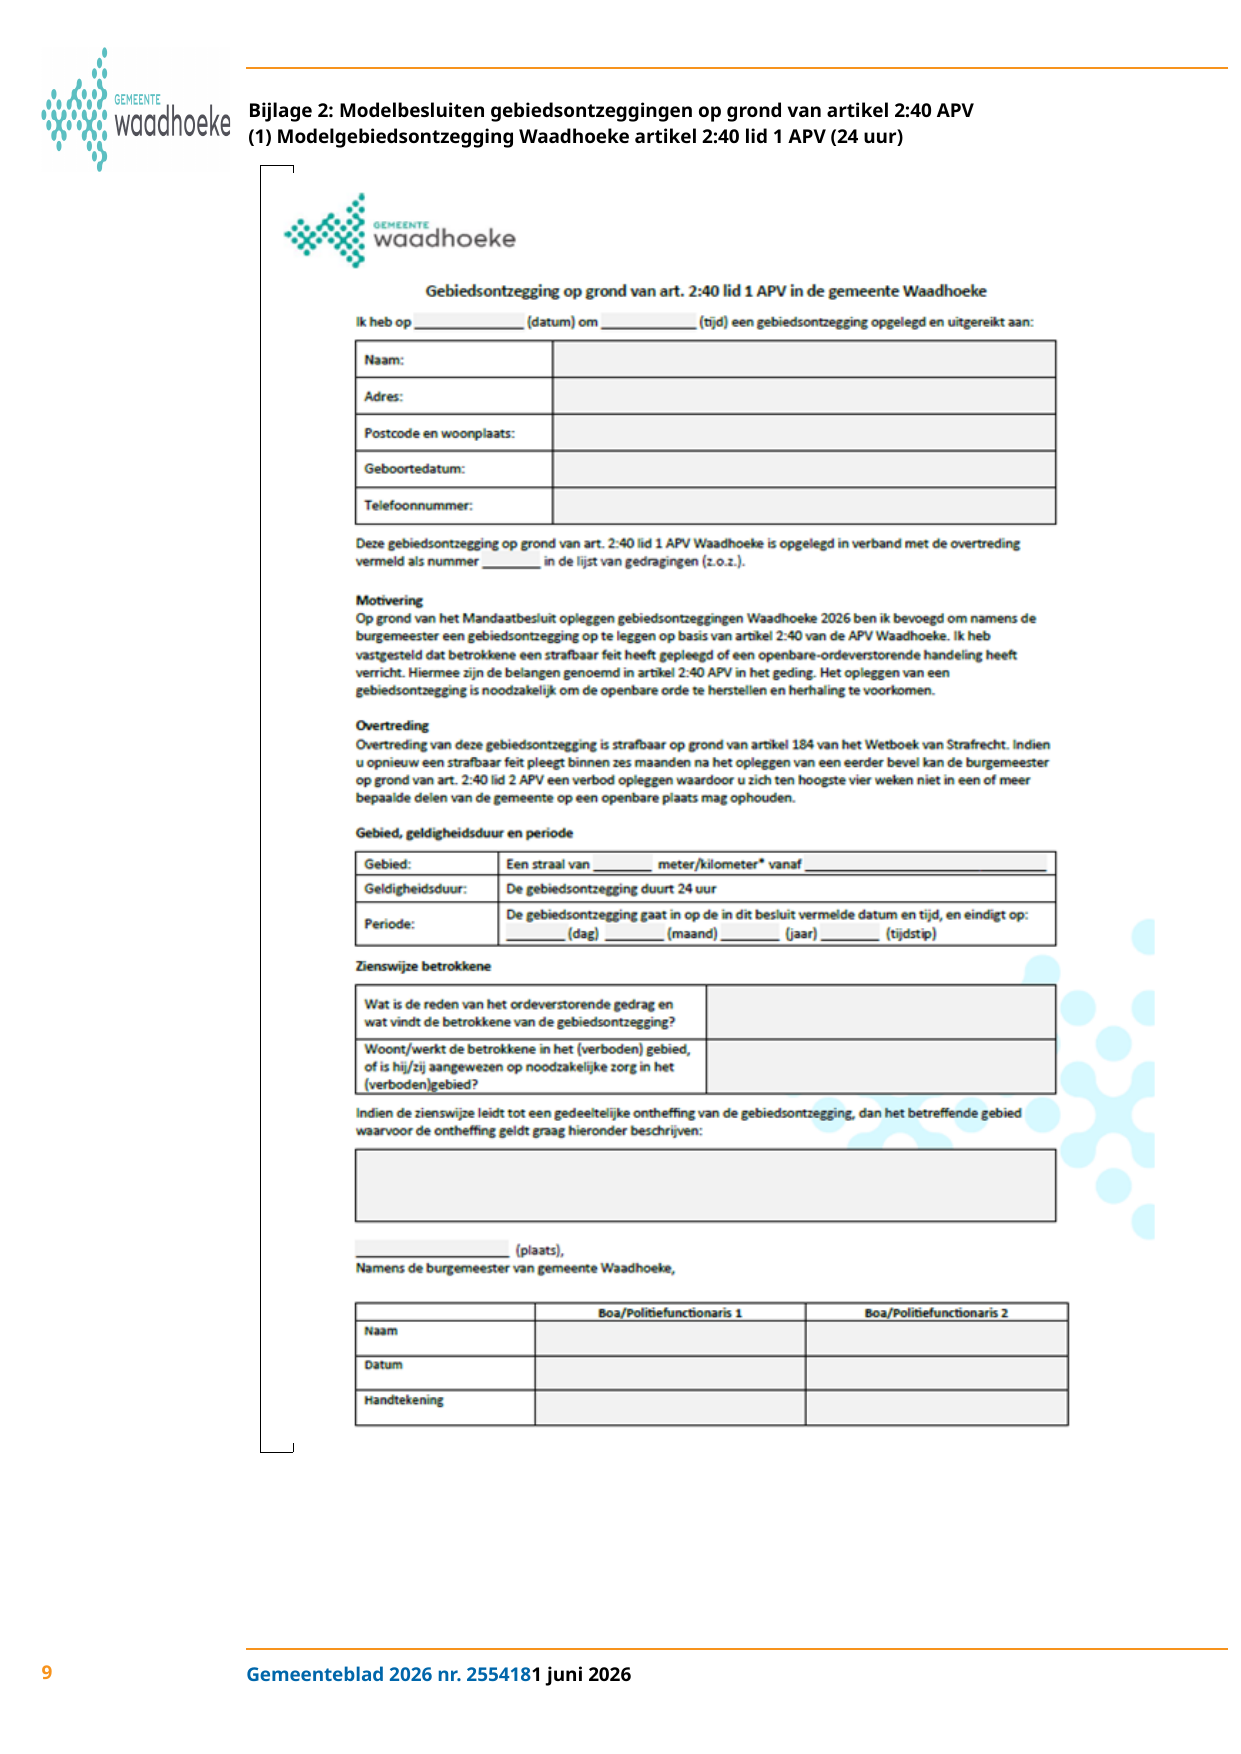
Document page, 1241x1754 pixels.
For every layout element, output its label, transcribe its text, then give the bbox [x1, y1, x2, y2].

picture [268, 173, 1155, 1443]
text (1) Modelgebiedsontzegging Waadhoeke artikel 2:40 lid 1 APV (24 uur) [248, 123, 1152, 149]
text Bijlage 2: Modelbesluiten gebiedsontzeggingen op grond van artikel 2:40 APV [248, 95, 1152, 123]
picture [41, 47, 231, 172]
